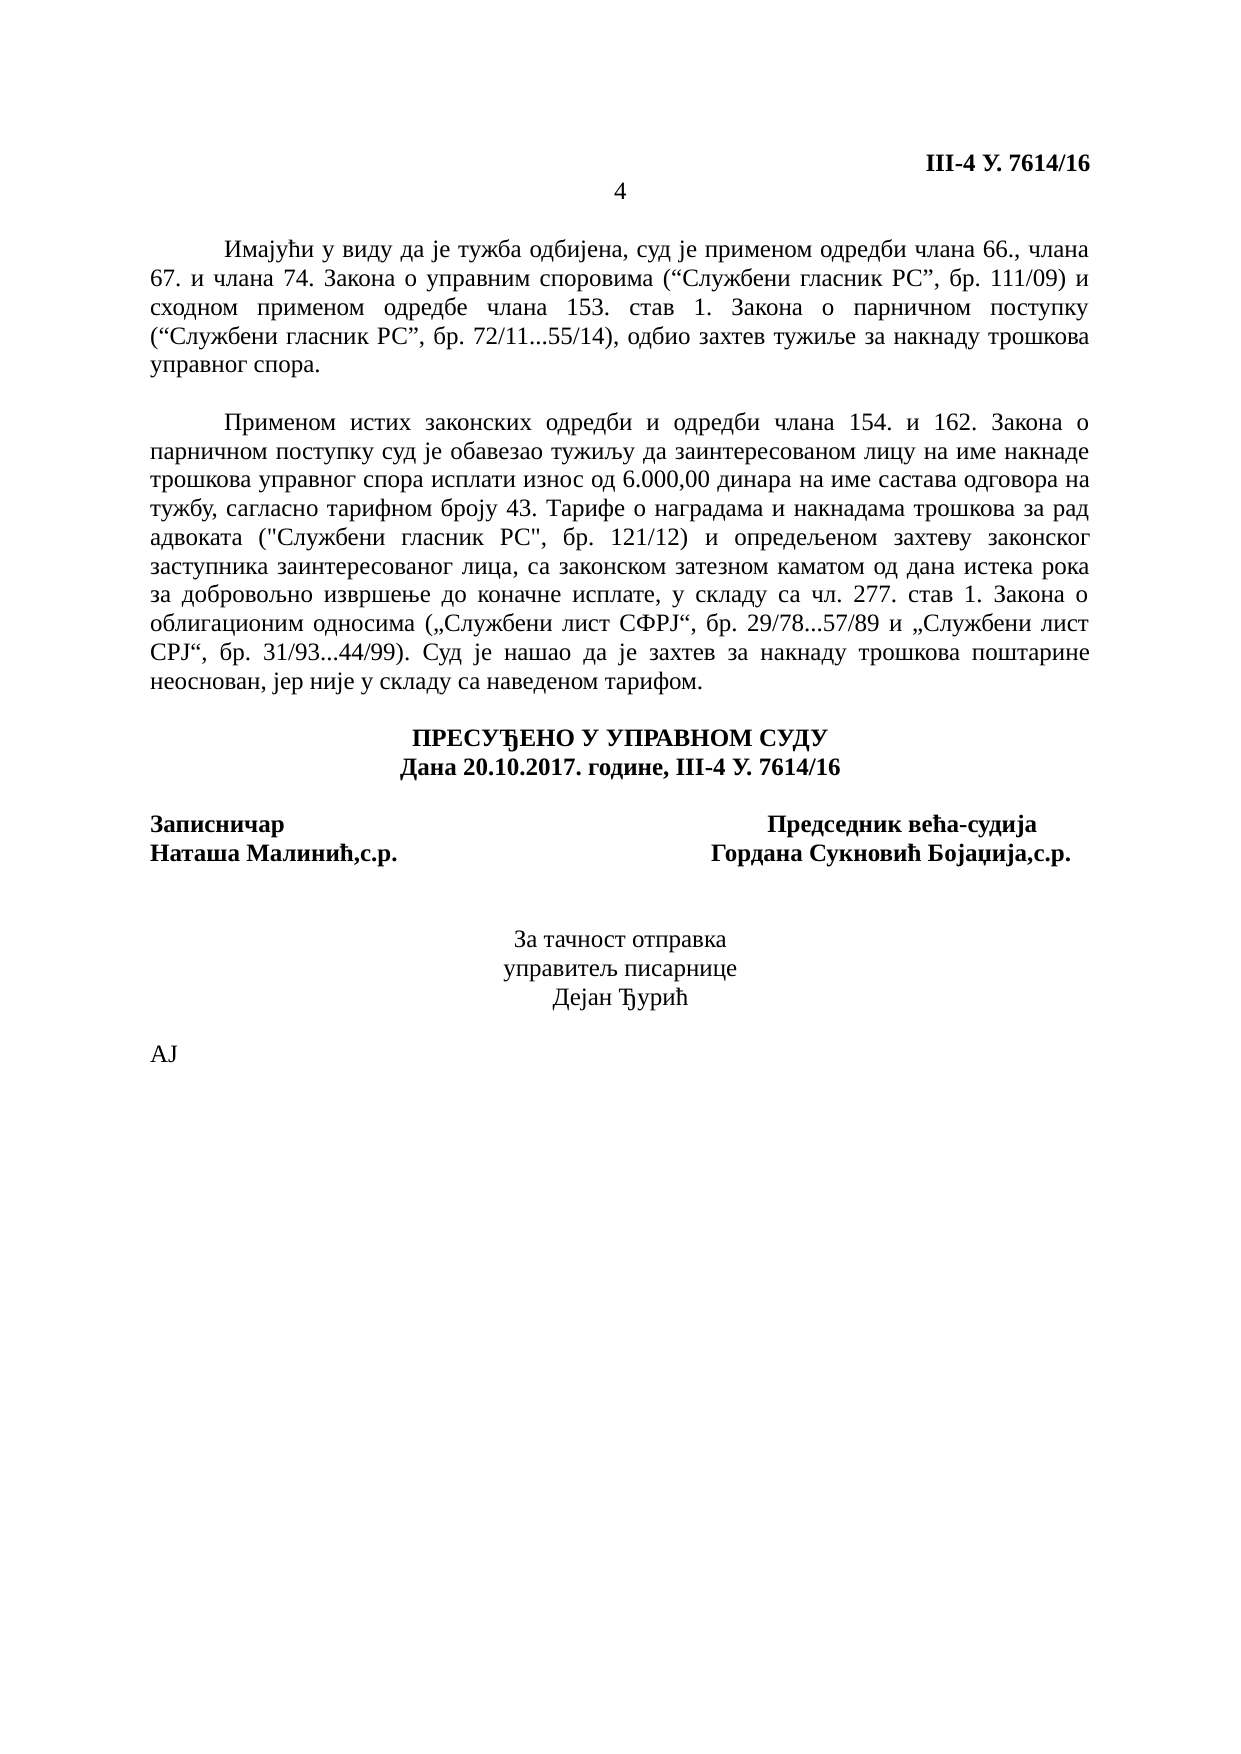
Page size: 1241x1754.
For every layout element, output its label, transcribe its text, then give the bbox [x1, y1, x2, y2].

text ПРЕСУЂЕНО У УПРАВНОМ СУДУ [150, 723, 1090, 752]
text Применом истих законских одредби и одредби члана 154. и 162. Закона о парничном поступку суд је обавезао тужиљу да заинтересованом лицу на име накнаде трошкова управног спора исплати износ од 6.000,00 динара на име састава одговора на тужбу, сагласно тарифном броју 43. Тарифе о наградама и накнадама трошкова за рад адвоката ("Службени гласник РС", бр. 121/12) и опредељеном захтеву законског заступника заинтересованог лица, са законском затезном каматом од дана истека рока за добровољно извршење до коначне исплате, у складу са чл. 277. став 1. Закона о облигационим односима („Службени лист СФРЈ“, бр. 29/78...57/89 и „Службени лист СРЈ“, бр. 31/93...44/99). Суд је нашао да је захтев за накнаду трошкова поштарине неоснован, јер није у складу са наведеном тарифом. [150, 407, 1090, 694]
text АЈ [150, 1039, 1090, 1068]
text Имајући у виду да је тужба одбијена, суд је применом одредби члана 66., члана 67. и члана 74. Закона о управним споровима (“Службени гласник РС”, бр. 111/09) и сходном применом одредбе члана 153. став 1. Закона о парничном поступку (“Службени гласник РС”, бр. 72/11...55/14), одбио захтев тужиље за накнаду трошкова управног спора. [150, 234, 1090, 378]
text За тачност отправка [150, 924, 1090, 953]
text Дејан Ђурић [150, 982, 1090, 1011]
text Дана 20.10.2017. године, III-4 У. 7614/16 [150, 752, 1090, 781]
text Записничар Председник већа-судија [150, 809, 1090, 838]
text Наташа Малинић,с.р. Гордана Сукновић Бојаџија,с.р. [150, 838, 1090, 867]
text управитељ писарнице [150, 953, 1090, 982]
